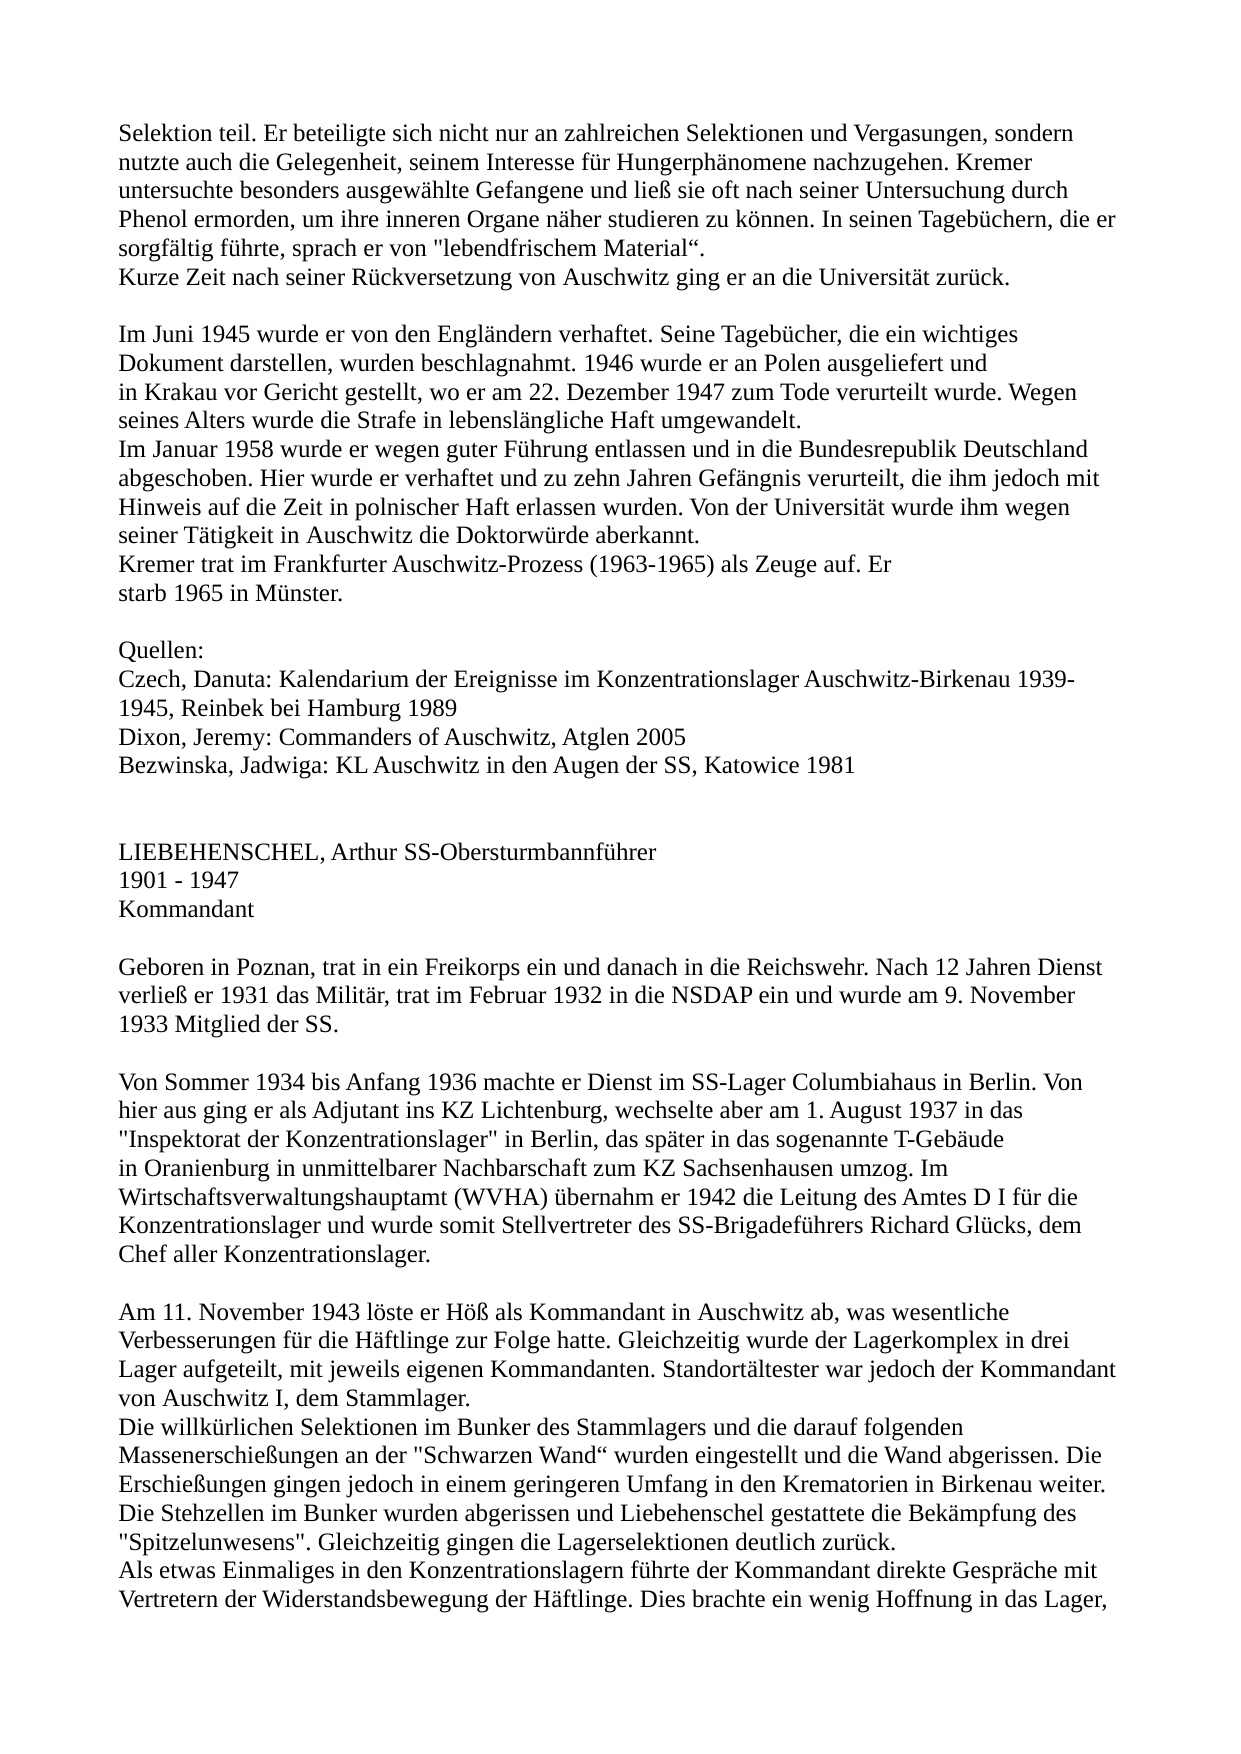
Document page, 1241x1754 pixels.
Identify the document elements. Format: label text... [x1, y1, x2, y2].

text Quellen: [118, 636, 1122, 664]
text Kremer trat im Frankfurter Auschwitz-Prozess (1963-1965) als Zeuge auf. Er starb 1965 in Münster. [118, 549, 1122, 607]
text Von Sommer 1934 bis Anfang 1936 machte er Dienst im SS-Lager Columbiahaus in Berlin. Von hier aus ging er als Adjutant ins KZ Lichtenburg, wechselte aber am 1. August 1937 in das "Inspektorat der Konzentrationslager" in Berlin, das später in das sogenannte T-Gebäude in Oranienburg in unmittelbarer Nachbarschaft zum KZ Sachsenhausen umzog. Im Wirtschaftsverwaltungshauptamt (WVHA) übernahm er 1942 die Leitung des Amtes D I für die Konzentrationslager und wurde somit Stellvertreter des SS-Brigadeführers Richard Glücks, dem Chef aller Konzentrationslager. [118, 1067, 1122, 1268]
text Czech, Danuta: Kalendarium der Ereignisse im Konzentrationslager Auschwitz-Birkenau 1939-1945, Reinbek bei Hamburg 1989 [118, 664, 1122, 722]
text Am 11. November 1943 löste er Höß als Kommandant in Auschwitz ab, was wesentliche Verbesserungen für die Häftlinge zur Folge hatte. Gleichzeitig wurde der Lagerkomplex in drei Lager aufgeteilt, mit jeweils eigenen Kommandanten. Standortältester war jedoch der Kommandant von Auschwitz I, dem Stammlager. [118, 1297, 1122, 1412]
text Kurze Zeit nach seiner Rückversetzung von Auschwitz ging er an die Universität zurück. [118, 262, 1122, 291]
text Im Januar 1958 wurde er wegen guter Führung entlassen und in die Bundesrepublik Deutschland abgeschoben. Hier wurde er verhaftet und zu zehn Jahren Gefängnis verurteilt, die ihm jedoch mit Hinweis auf die Zeit in polnischer Haft erlassen wurden. Von der Universität wurde ihm wegen seiner Tätigkeit in Auschwitz die Doktorwürde aberkannt. [118, 434, 1122, 549]
text Selektion teil. Er beteiligte sich nicht nur an zahlreichen Selektionen und Vergasungen, sondern nutzte auch die Gelegenheit, seinem Interesse für Hungerphänomene nachzugehen. Kremer untersuchte besonders ausgewählte Gefangene und ließ sie oft nach seiner Untersuchung durch Phenol ermorden, um ihre inneren Organe näher studieren zu können. In seinen Tagebüchern, die er sorgfältig führte, sprach er von "lebendfrischem Material“. [118, 118, 1122, 262]
text Die willkürlichen Selektionen im Bunker des Stammlagers und die darauf folgenden Massenerschießungen an der "Schwarzen Wand“ wurden eingestellt und die Wand abgerissen. Die Erschießungen gingen jedoch in einem geringeren Umfang in den Krematorien in Birkenau weiter. Die Stehzellen im Bunker wurden abgerissen und Liebehenschel gestattete die Bekämpfung des "Spitzelunwesens". Gleichzeitig gingen die Lagerselektionen deutlich zurück. [118, 1412, 1122, 1556]
text Als etwas Einmaliges in den Konzentrationslagern führte der Kommandant direkte Gespräche mit Vertretern der Widerstandsbewegung der Häftlinge. Dies brachte ein wenig Hoffnung in das Lager, [118, 1556, 1122, 1613]
text Im Juni 1945 wurde er von den Engländern verhaftet. Seine Tagebücher, die ein wichtiges Dokument darstellen, wurden beschlagnahmt. 1946 wurde er an Polen ausgeliefert und in Krakau vor Gericht gestellt, wo er am 22. Dezember 1947 zum Tode verurteilt wurde. Wegen seines Alters wurde die Strafe in lebenslängliche Haft umgewandelt. [118, 319, 1122, 434]
text 1901 - 1947 [118, 866, 1122, 894]
text Geboren in Poznan, trat in ein Freikorps ein und danach in die Reichswehr. Nach 12 Jahren Dienst verließ er 1931 das Militär, trat im Februar 1932 in die NSDAP ein und wurde am 9. November 1933 Mitglied der SS. [118, 952, 1122, 1038]
text Bezwinska, Jadwiga: KL Auschwitz in den Augen der SS, Katowice 1981 [118, 751, 1122, 779]
text Kommandant [118, 894, 1122, 923]
text LIEBEHENSCHEL, Arthur SS-Obersturmbannführer [118, 837, 1122, 866]
text Dixon, Jeremy: Commanders of Auschwitz, Atglen 2005 [118, 722, 1122, 751]
